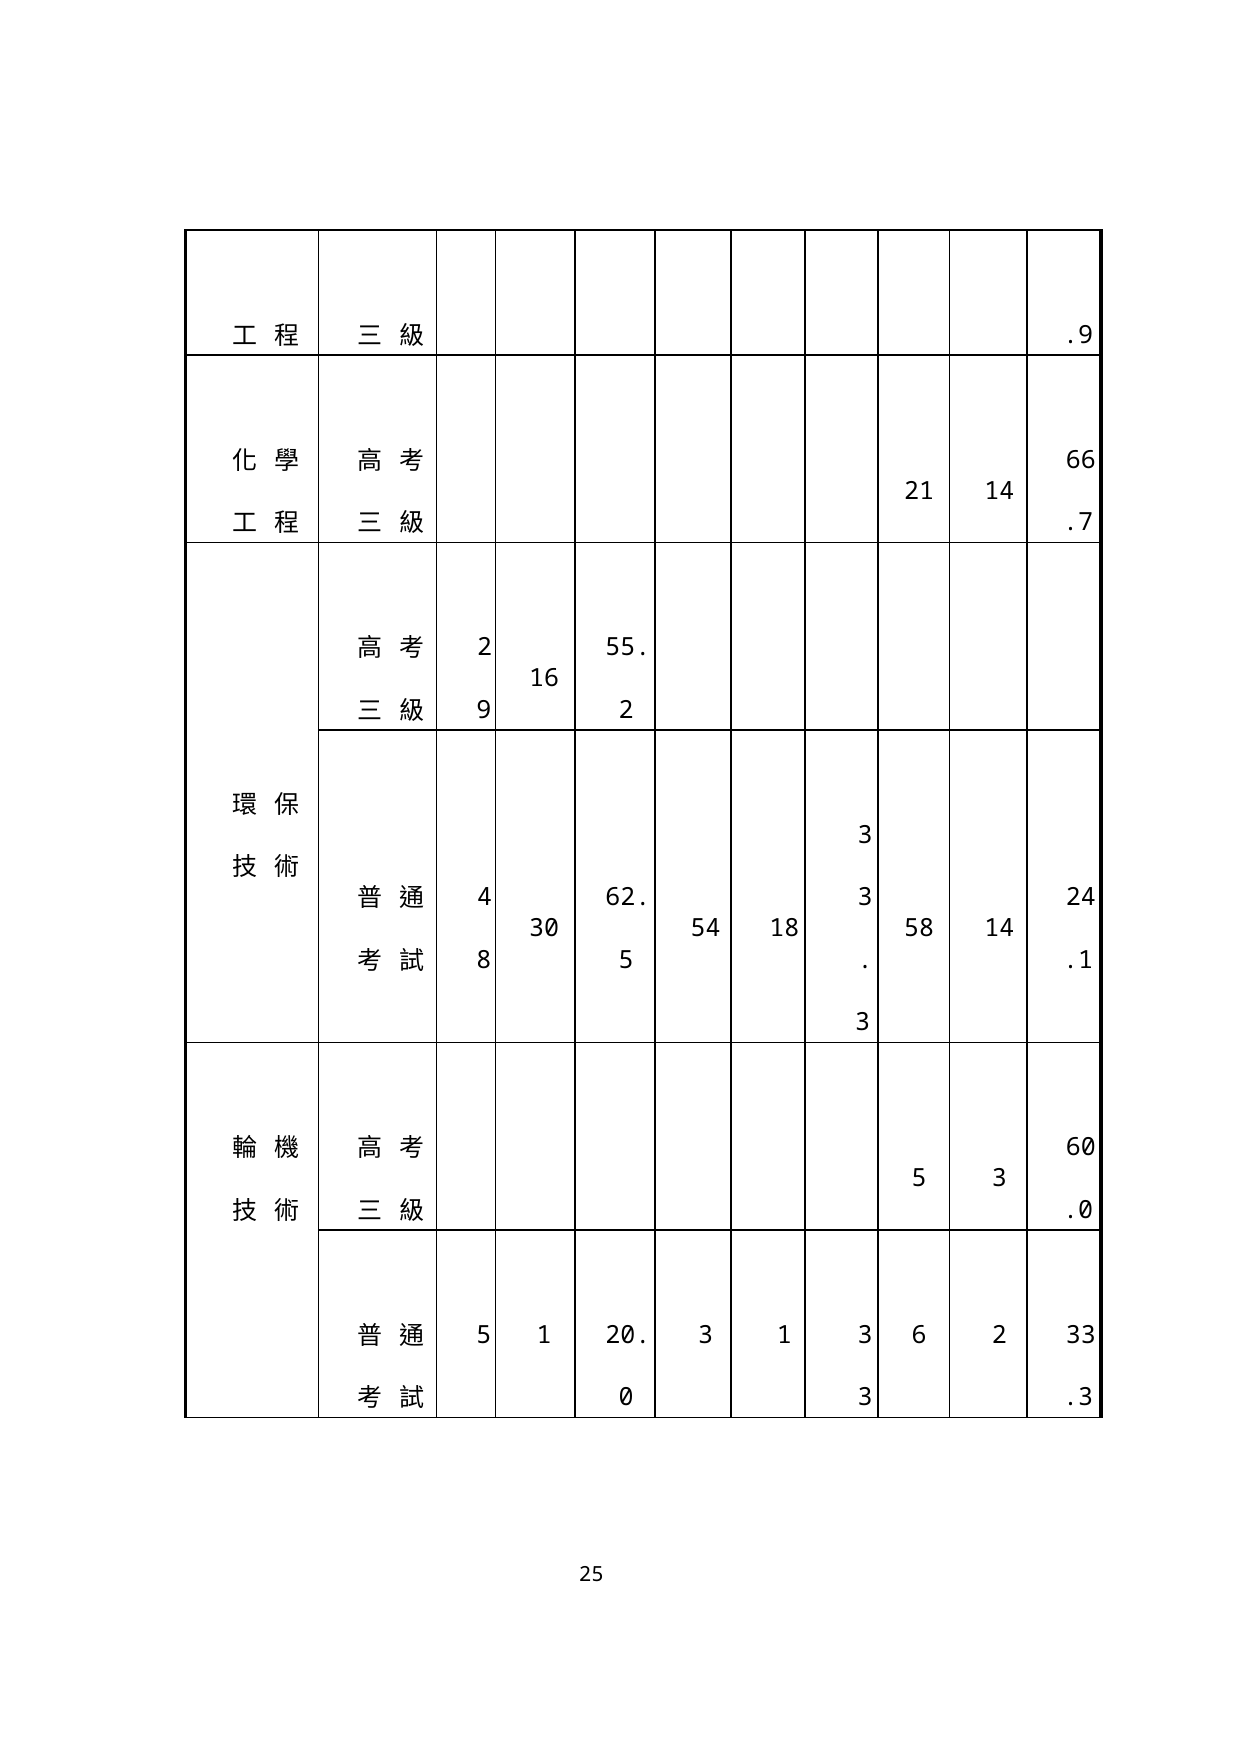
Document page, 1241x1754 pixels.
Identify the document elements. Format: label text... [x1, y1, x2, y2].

table_cell [656, 1043, 730, 1229]
table_cell 普通考試 [319, 731, 436, 1042]
table_cell [806, 231, 877, 354]
table_cell 55.2 [576, 543, 654, 729]
table_cell 24.1 [1028, 731, 1099, 1042]
table_cell [879, 543, 949, 729]
table_cell 14 [950, 731, 1026, 1042]
table_cell [576, 1043, 654, 1229]
table_cell [732, 543, 804, 729]
table_cell [1028, 543, 1099, 729]
table_cell 48 [437, 731, 495, 1042]
table_cell 高考三級 [319, 1043, 436, 1229]
table_cell 化學工程 [187, 356, 318, 542]
table_cell [656, 356, 730, 542]
table_cell 高考三級 [319, 543, 436, 729]
table_cell [576, 231, 654, 354]
table_cell 21 [879, 356, 949, 542]
table_cell 6 [879, 1231, 949, 1417]
table_cell 普通考試 [319, 1231, 436, 1417]
table_cell [576, 356, 654, 542]
table_cell [437, 356, 495, 542]
table_cell 29 [437, 543, 495, 729]
table_cell 14 [950, 356, 1026, 542]
table_cell [656, 231, 730, 354]
table_cell [437, 1043, 495, 1229]
table_cell 輪機技術 [187, 1043, 318, 1417]
table_cell 1 [496, 1231, 574, 1417]
table_cell 2 [950, 1231, 1026, 1417]
table_cell 工程 [187, 231, 318, 354]
table_cell [806, 543, 877, 729]
table_cell [437, 231, 495, 354]
table_cell .9 [1028, 231, 1099, 354]
table_cell 33 [806, 1231, 877, 1417]
table_cell 環保技術 [187, 543, 318, 1042]
table_cell [496, 231, 574, 354]
table_cell [656, 543, 730, 729]
table_cell 30 [496, 731, 574, 1042]
table_cell 18 [732, 731, 804, 1042]
table_cell 66.7 [1028, 356, 1099, 542]
table_cell [879, 231, 949, 354]
table_cell 三級 [319, 231, 436, 354]
table_cell [950, 543, 1026, 729]
table_cell [496, 1043, 574, 1229]
table_cell [950, 231, 1026, 354]
table_cell [732, 231, 804, 354]
table_cell 5 [437, 1231, 495, 1417]
table_cell 3 [950, 1043, 1026, 1229]
table_cell 16 [496, 543, 574, 729]
table_cell 20.0 [576, 1231, 654, 1417]
table_cell [806, 1043, 877, 1229]
table_cell 33.3 [1028, 1231, 1099, 1417]
table_cell 5 [879, 1043, 949, 1229]
table_cell 3 [656, 1231, 730, 1417]
table_cell [806, 356, 877, 542]
table_cell 62.5 [576, 731, 654, 1042]
table_cell 54 [656, 731, 730, 1042]
table_cell [732, 1043, 804, 1229]
table_cell [496, 356, 574, 542]
table_cell 高考三級 [319, 356, 436, 542]
table_cell 58 [879, 731, 949, 1042]
table_cell 33.3 [806, 731, 877, 1042]
table_cell [732, 356, 804, 542]
table_cell 60.0 [1028, 1043, 1099, 1229]
table_cell 1 [732, 1231, 804, 1417]
